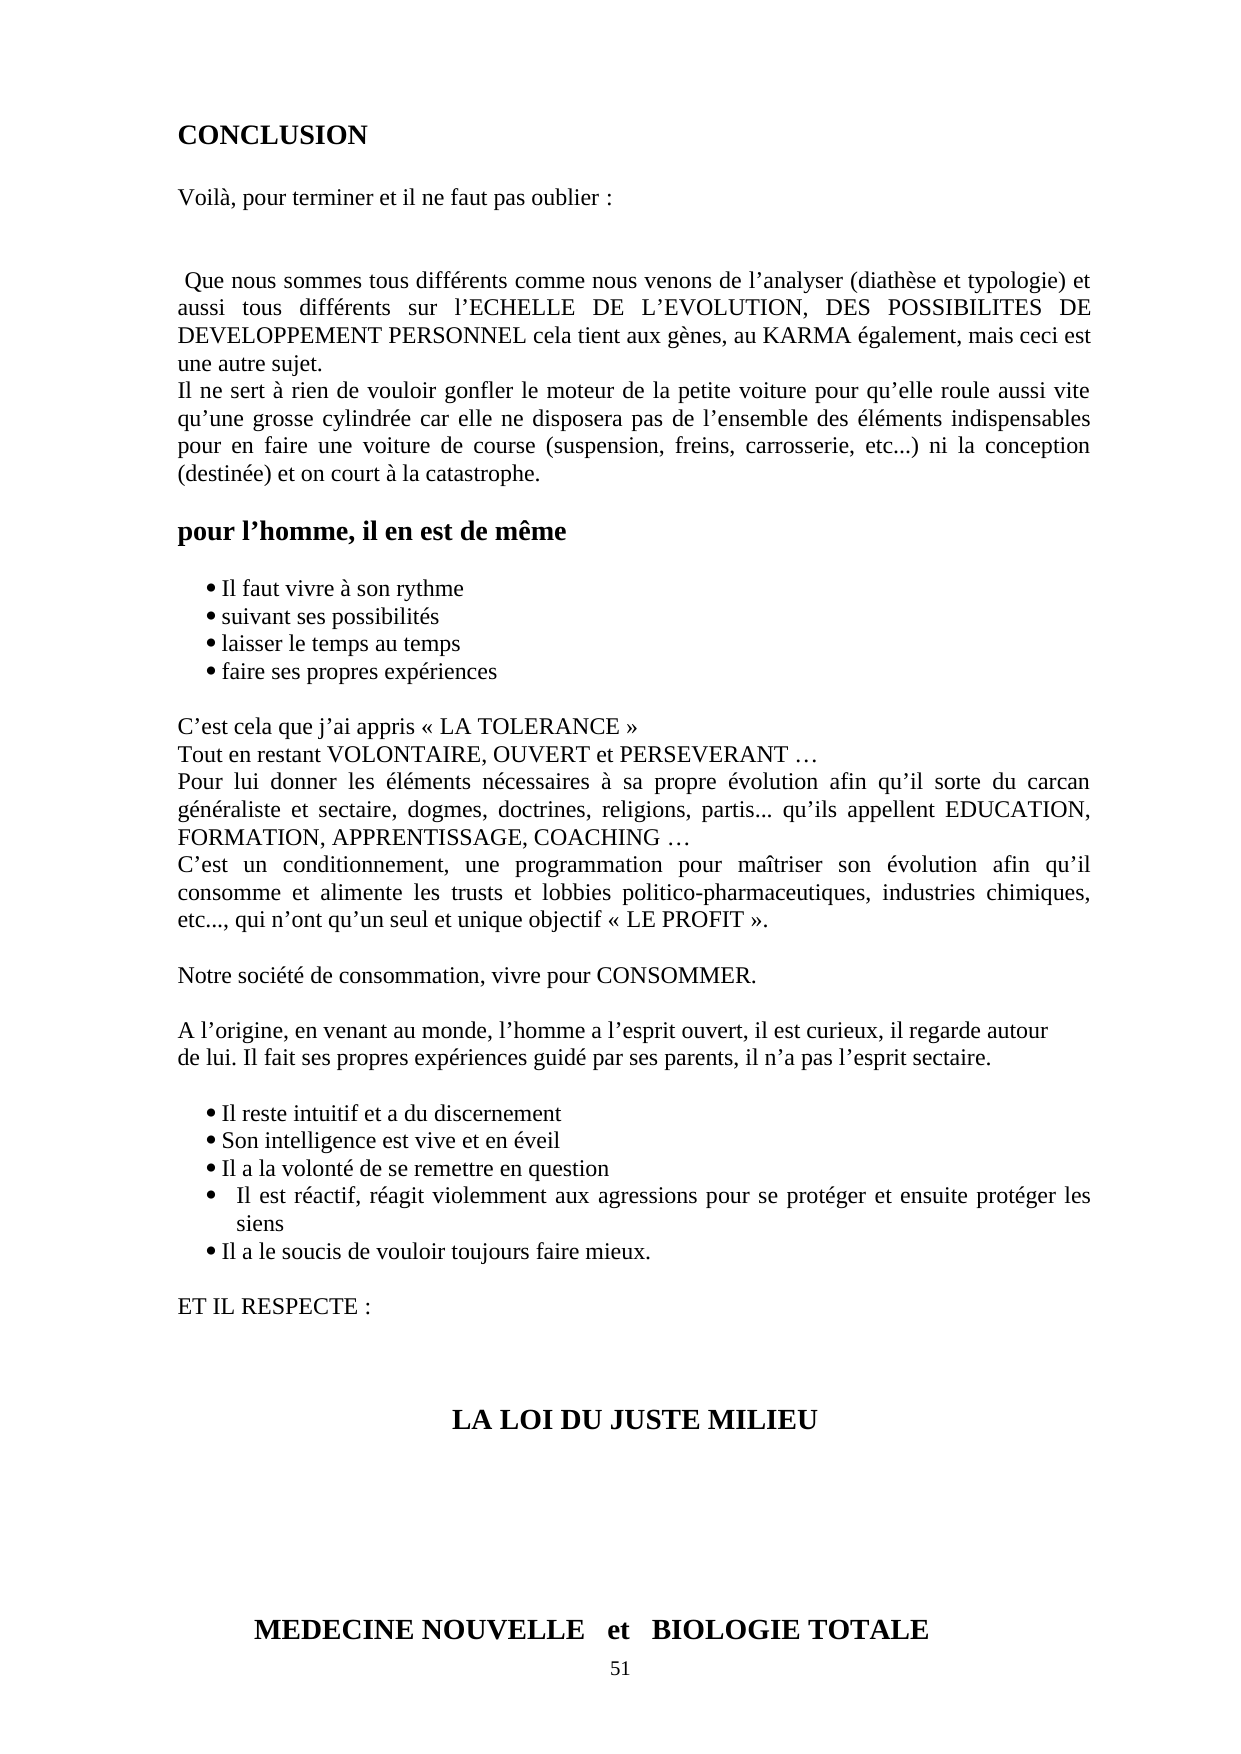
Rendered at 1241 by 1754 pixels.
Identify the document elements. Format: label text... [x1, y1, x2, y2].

list Son intelligence est vive et en éveil [207, 1126, 1092, 1154]
list Il a la volonté de se remettre en question [207, 1154, 1092, 1181]
list Il a le soucis de vouloir toujours faire mieux. [207, 1237, 1092, 1264]
text MEDECINE NOUVELLE et BIOLOGIE TOTALE [148, 1612, 1092, 1646]
text Voilà, pour terminer et il ne faut pas oublier : [177, 183, 1092, 211]
list faire ses propres expériences [207, 657, 1092, 684]
text Que nous sommes tous différents comme nous venons de l’analyser (diathèse et typologie) et aussi tous différents sur l’ECHELLE DE L’EVOLUTION, DES POSSIBILITES DE DEVELOPPEMENT PERSONNEL cela tient aux gènes, au KARMA également, mais ceci est une autre sujet. [177, 266, 1092, 376]
text A l’origine, en venant au monde, l’homme a l’esprit ouvert, il est curieux, il regarde autour [177, 1016, 1092, 1043]
list Il est réactif, réagit violemment aux agressions pour se protéger et ensuite protéger les siens [207, 1181, 1092, 1237]
text LA LOI DU JUSTE MILIEU [177, 1402, 1092, 1436]
text Pour lui donner les éléments nécessaires à sa propre évolution afin qu’il sorte du carcan généraliste et sectaire, dogmes, doctrines, religions, partis... qu’ils appellent EDUCATION, FORMATION, APPRENTISSAGE, COACHING … [177, 767, 1092, 850]
list suivant ses possibilités [207, 602, 1092, 629]
list Il reste intuitif et a du discernement [207, 1099, 1092, 1126]
text Tout en restant VOLONTAIRE, OUVERT et PERSEVERANT … [177, 740, 1092, 767]
text Il ne sert à rien de vouloir gonfler le moteur de la petite voiture pour qu’elle roule aussi vite qu’une grosse cylindrée car elle ne disposera pas de l’ensemble des éléments indispensables pour en faire une voiture de course (suspension, freins, carrosserie, etc...) ni la conception (destinée) et on court à la catastrophe. [177, 376, 1092, 487]
text C’est cela que j’ai appris « LA TOLERANCE » [177, 712, 1092, 740]
list laisser le temps au temps [207, 629, 1092, 657]
text C’est un conditionnement, une programmation pour maîtriser son évolution afin qu’il consomme et alimente les trusts et lobbies politico-pharmaceutiques, industries chimiques, etc..., qui n’ont qu’un seul et unique objectif « LE PROFIT ». [177, 850, 1092, 933]
text Notre société de consommation, vivre pour CONSOMMER. [177, 961, 1092, 988]
text pour l’homme, il en est de même [177, 514, 1092, 547]
list Il faut vivre à son rythme [207, 574, 1092, 602]
text CONCLUSION [177, 118, 1092, 151]
text de lui. Il fait ses propres expériences guidé par ses parents, il n’a pas l’esprit sectaire. [177, 1043, 1092, 1071]
text ET IL RESPECTE : [177, 1292, 1092, 1319]
